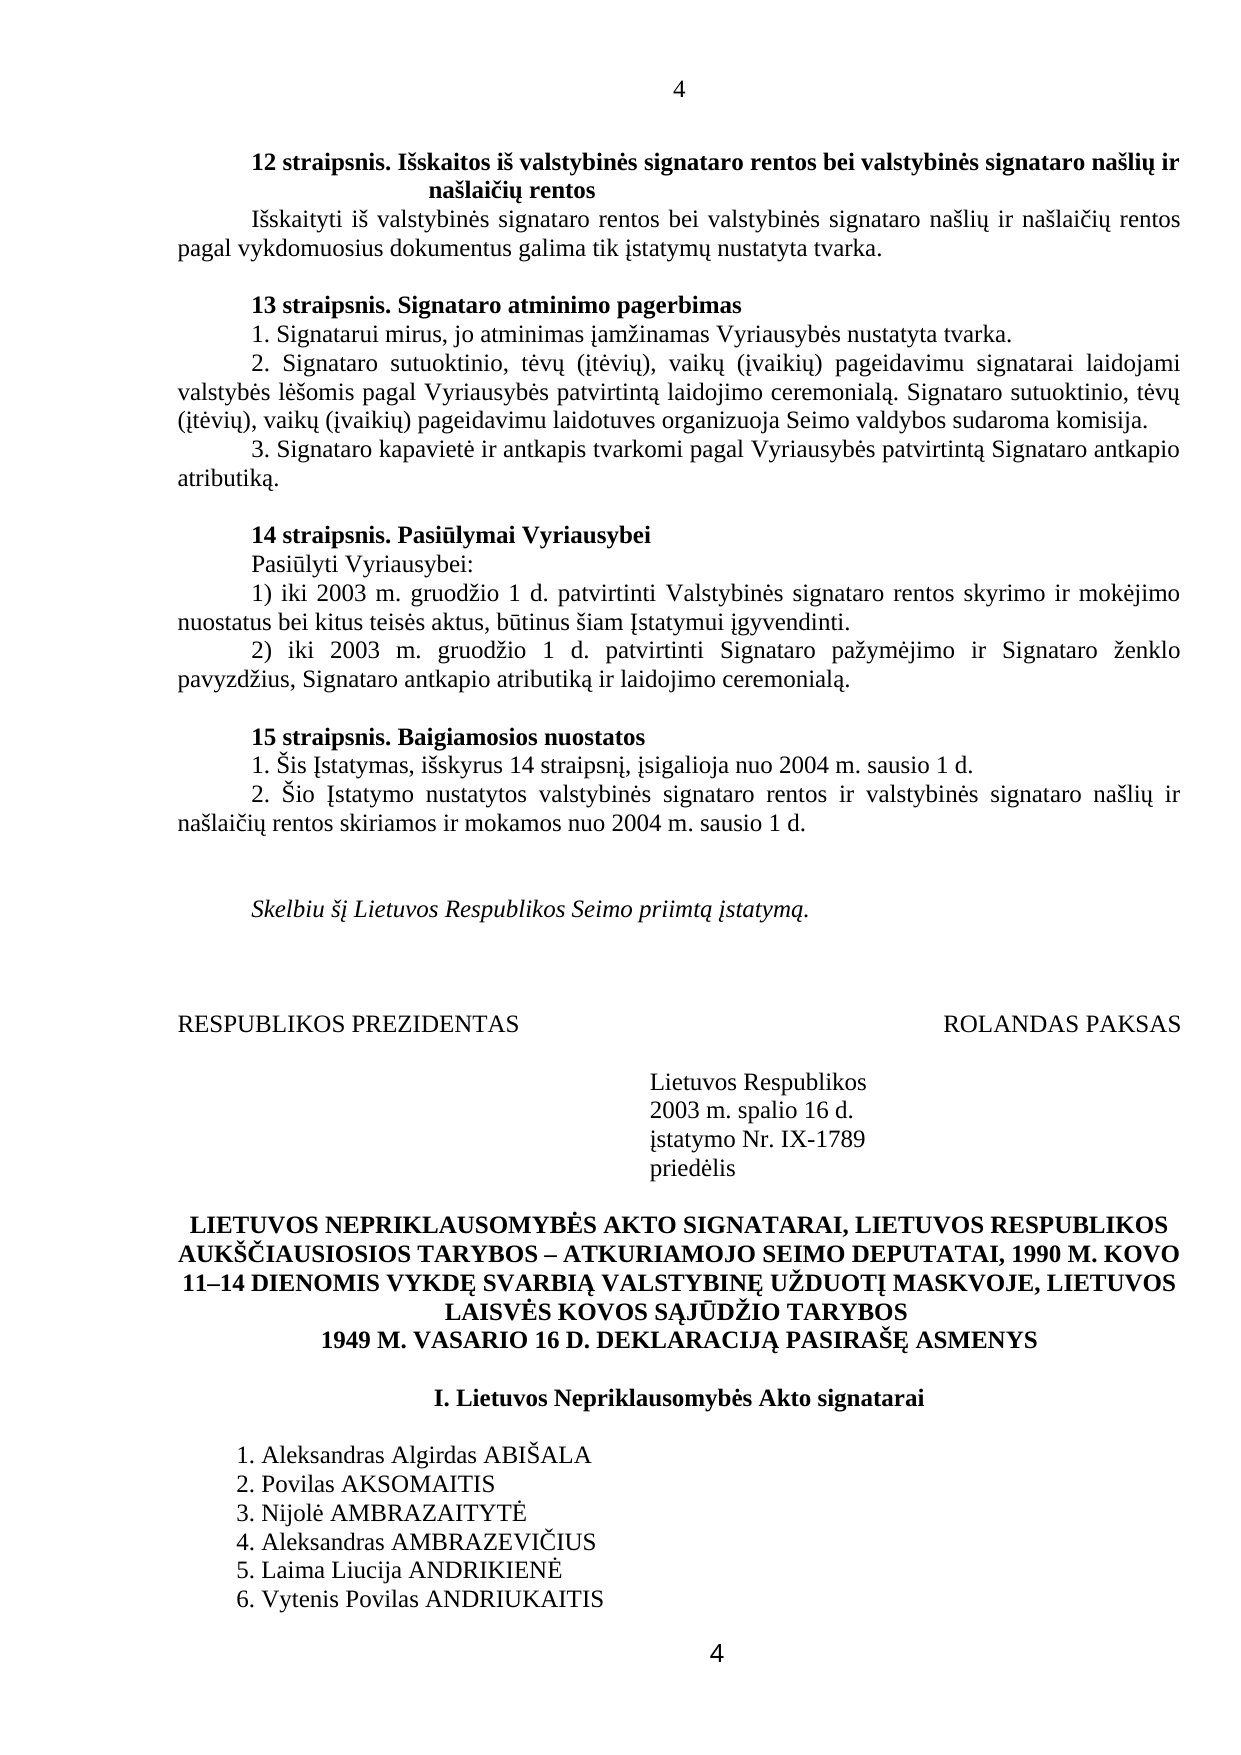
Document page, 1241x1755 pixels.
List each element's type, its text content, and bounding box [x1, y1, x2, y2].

text įstatymo Nr. IX-1789 [649, 1124, 1181, 1153]
text Išskaityti iš valstybinės signataro rentos bei valstybinės signataro našlių ir našlaičių rentos pagal vykdomuosius dokumentus galima tik įstatymų nustatyta tvarka. [177, 204, 1181, 262]
text 2. Signataro sutuoktinio, tėvų (įtėvių), vaikų (įvaikių) pageidavimu signatarai laidojami valstybės lėšomis pagal Vyriausybės patvirtintą laidojimo ceremonialą. Signataro sutuoktinio, tėvų (įtėvių), vaikų (įvaikių) pageidavimu laidotuves organizuoja Seimo valdybos sudaroma komisija. [177, 348, 1181, 434]
text 2. Šio Įstatymo nustatytos valstybinės signataro rentos ir valstybinės signataro našlių ir našlaičių rentos skiriamos ir mokamos nuo 2004 m. sausio 1 d. [177, 779, 1181, 837]
text priedėlis [649, 1153, 1181, 1182]
text 6. Vytenis Povilas ANDRIUKAITIS [177, 1584, 1181, 1613]
text I. Lietuvos Nepriklausomybės Akto signatarai [177, 1383, 1181, 1412]
text 1. Šis Įstatymas, išskyrus 14 straipsnį, įsigalioja nuo 2004 m. sausio 1 d. [177, 751, 1181, 779]
text Skelbiu šį Lietuvos Respublikos Seimo priimtą įstatymą. [177, 894, 1181, 923]
text LIETUVOS NEPRIKLAUSOMYBĖS AKTO SIGNATARAI, LIETUVOS RESPUBLIKOS AUKŠČIAUSIOSIOS TARYBOS – ATKURIAMOJO SEIMO DEPUTATAI, 1990 M. KOVO 11–14 DIENOMIS VYKDĘ SVARBIĄ VALSTYBINĘ UŽDUOTĮ MASKVOJE, LIETUVOS LAISVĖS KOVOS SĄJŪDŽIO TARYBOS 1949 M. VASARIO 16 D. DEKLARACIJĄ PASIRAŠĘ ASMENYS [177, 1211, 1181, 1354]
text 5. Laima Liucija ANDRIKIENĖ [177, 1556, 1181, 1584]
text 2) iki 2003 m. gruodžio 1 d. patvirtinti Signataro pažymėjimo ir Signataro ženklo pavyzdžius, Signataro antkapio atributiką ir laidojimo ceremonialą. [177, 636, 1181, 693]
text Lietuvos Respublikos [649, 1067, 1181, 1096]
text 3. Signataro kapavietė ir antkapis tvarkomi pagal Vyriausybės patvirtintą Signataro antkapio atributiką. [177, 434, 1181, 492]
text 1. Aleksandras Algirdas ABIŠALA [177, 1441, 1181, 1469]
text 4. Aleksandras AMBRAZEVIČIUS [177, 1527, 1181, 1556]
text 1. Signatarui mirus, jo atminimas įamžinamas Vyriausybės nustatyta tvarka. [177, 319, 1181, 348]
text 12 straipsnis. Išskaitos iš valstybinės signataro rentos bei valstybinės signataro našlių ir našlaičių rentos [251, 147, 1181, 204]
text 1) iki 2003 m. gruodžio 1 d. patvirtinti Valstybinės signataro rentos skyrimo ir mokėjimo nuostatus bei kitus teisės aktus, būtinus šiam Įstatymui įgyvendinti. [177, 578, 1181, 636]
text 14 straipsnis. Pasiūlymai Vyriausybei [177, 521, 1181, 549]
text RESPUBLIKOS PREZIDENTAS ROLANDAS PAKSAS [177, 1009, 1181, 1038]
text 2. Povilas AKSOMAITIS [177, 1469, 1181, 1498]
text 13 straipsnis. Signataro atminimo pagerbimas [177, 291, 1181, 319]
text 2003 m. spalio 16 d. [649, 1096, 1181, 1124]
text 3. Nijolė AMBRAZAITYTĖ [177, 1498, 1181, 1527]
text 15 straipsnis. Baigiamosios nuostatos [177, 722, 1181, 751]
text Pasiūlyti Vyriausybei: [177, 549, 1181, 578]
